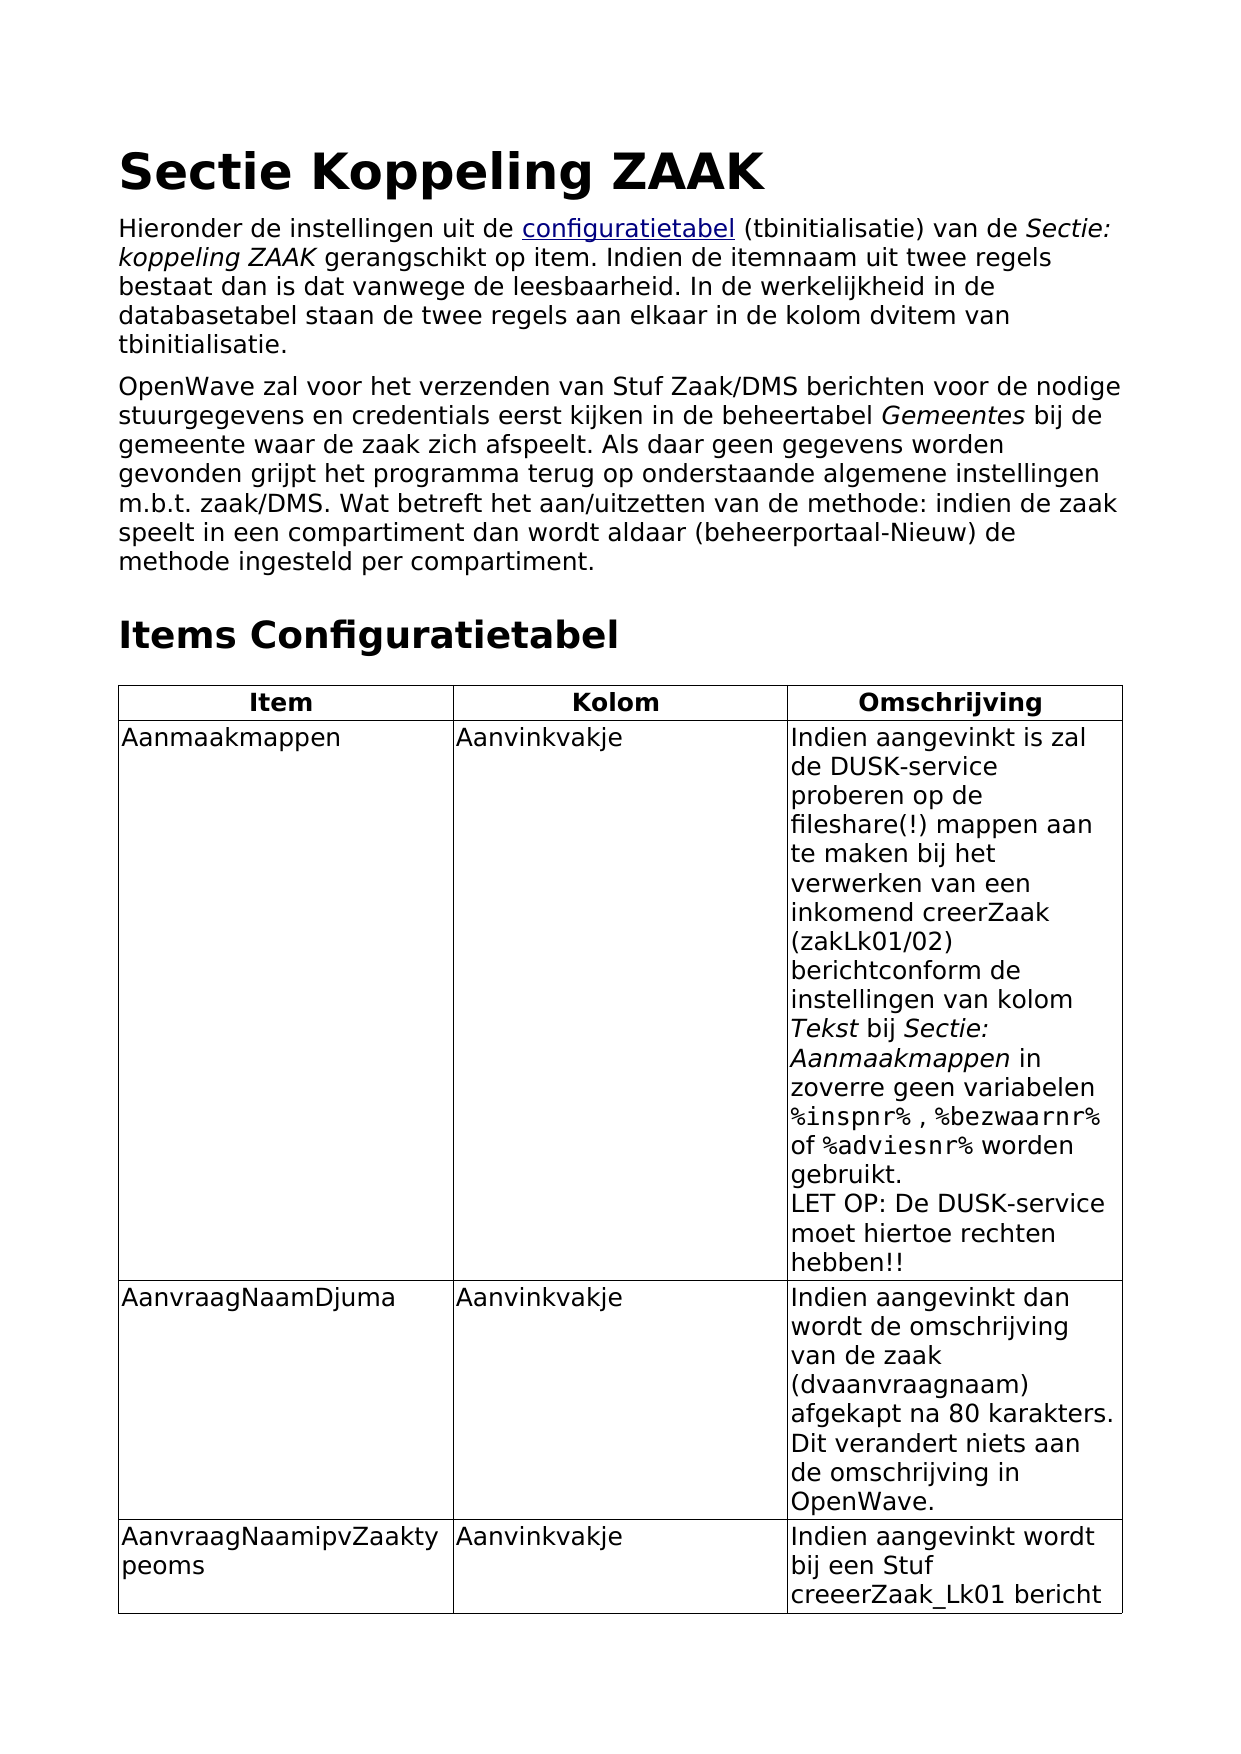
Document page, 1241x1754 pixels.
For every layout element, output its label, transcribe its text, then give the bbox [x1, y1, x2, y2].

table_header Kolom [454, 686, 787, 720]
table_header Omschrijving [788, 686, 1122, 720]
subtitle Sectie Koppeling ZAAK [118, 143, 1122, 201]
table_cell Aanmaakmappen [119, 721, 453, 1280]
table_cell Aanvinkvakje [454, 1520, 787, 1613]
table_cell Aanvinkvakje [454, 1281, 787, 1519]
text Hieronder de instellingen uit de configuratietabel (tbinitialisatie) van de Sectie: koppeling ZAAK gerangschikt op item. Indien de itemnaam uit twee regels bestaat dan is dat vanwege de leesbaarheid. In de werkelijkheid in de databasetabel staan de twee regels aan elkaar in de kolom dvitem van tbinitialisatie. [118, 214, 1122, 360]
table_cell AanvraagNaamipvZaaktypeoms [119, 1520, 453, 1613]
text OpenWave zal voor het verzenden van Stuf Zaak/DMS berichten voor de nodige stuurgegevens en credentials eerst kijken in de beheertabel Gemeentes bij de gemeente waar de zaak zich afspeelt. Als daar geen gegevens worden gevonden grijpt het programma terug op onderstaande algemene instellingen m.b.t. zaak/DMS. Wat betreft het aan/uitzetten van de methode: indien de zaak speelt in een compartiment dan wordt aldaar (beheerportaal-Nieuw) de methode ingesteld per compartiment. [118, 372, 1122, 576]
subtitle Items Configuratietabel [118, 614, 1122, 657]
table_cell Indien aangevinkt dan wordt de omschrijving van de zaak (dvaanvraagnaam) afgekapt na 80 karakters. Dit verandert niets aan de omschrijving in OpenWave. [788, 1281, 1122, 1519]
table_cell Indien aangevinkt is zal de DUSK-service proberen op de fileshare(!) mappen aan te maken bij het verwerken van een inkomend creerZaak (zakLk01/02) berichtconform de instellingen van kolom Tekst bij Sectie: Aanmaakmappen in zoverre geen variabelen %inspnr% , %bezwaarnr% of %adviesnr% worden gebruikt. LET OP: De DUSK-service moet hiertoe rechten hebben!! [788, 721, 1122, 1280]
table_header Item [119, 686, 453, 720]
table_cell Indien aangevinkt wordt bij een Stuf creeerZaak_Lk01 bericht [788, 1520, 1122, 1613]
table_cell Aanvinkvakje [454, 721, 787, 1280]
table_cell AanvraagNaamDjuma [119, 1281, 453, 1519]
